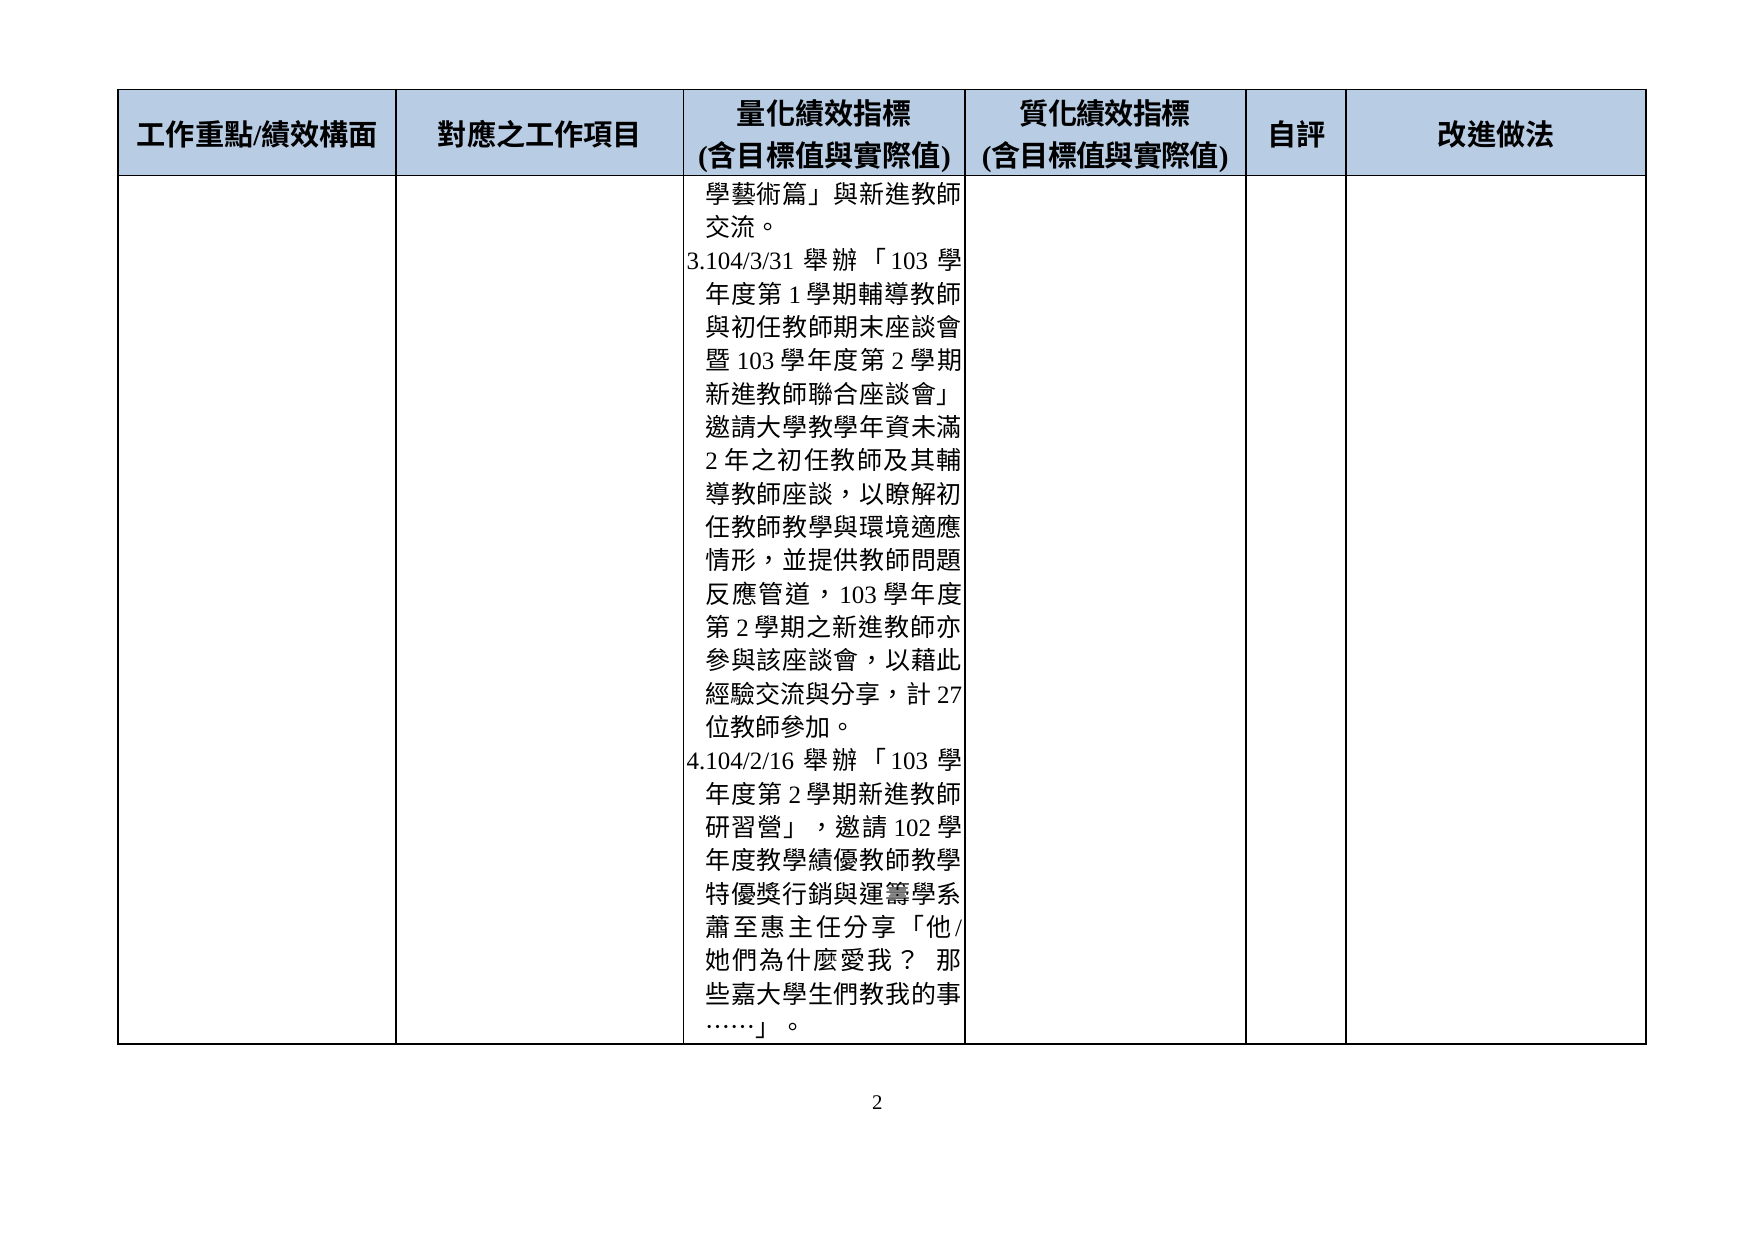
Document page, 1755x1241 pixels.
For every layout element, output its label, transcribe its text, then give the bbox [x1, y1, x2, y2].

table_cell [397, 176, 683, 1043]
table_header 自評 [1247, 90, 1345, 175]
table_header 改進做法 [1347, 90, 1645, 175]
table_header 對應之工作項目 [397, 90, 683, 175]
table_cell [1347, 176, 1645, 1043]
table_cell [119, 176, 395, 1043]
table_cell [966, 176, 1245, 1043]
table_header 量化績效指標 (含目標值與實際值) [684, 90, 964, 175]
table_header 工作重點/績效構面 [119, 90, 395, 175]
table_header 質化績效指標 (含目標值與實際值) [966, 90, 1245, 175]
table_cell [1247, 176, 1345, 1043]
table_cell 學藝術篇」與新進教師交流。 3.104/3/31舉辦「103學年度第1學期輔導教師與初任教師期末座談會暨103學年度第2學期新進教師聯合座談會」邀請大學教學年資未滿2年之初任教師及其輔導教師座談，以瞭解初任教師教學與環境適應情形，並提供教師問題反應管道，103學年度第2學期之新進教師亦參與該座談會，以藉此經驗交流與分享，計27位教師參加。 4.104/2/16舉辦「103學年度第2學期新進教師研習營」，邀請102學年度教學績優教師教學特優獎行銷與運籌學系蕭至惠主任分享「他/她們為什麼愛我？ 那些嘉大學生們教我的事……」。 [684, 176, 964, 1043]
